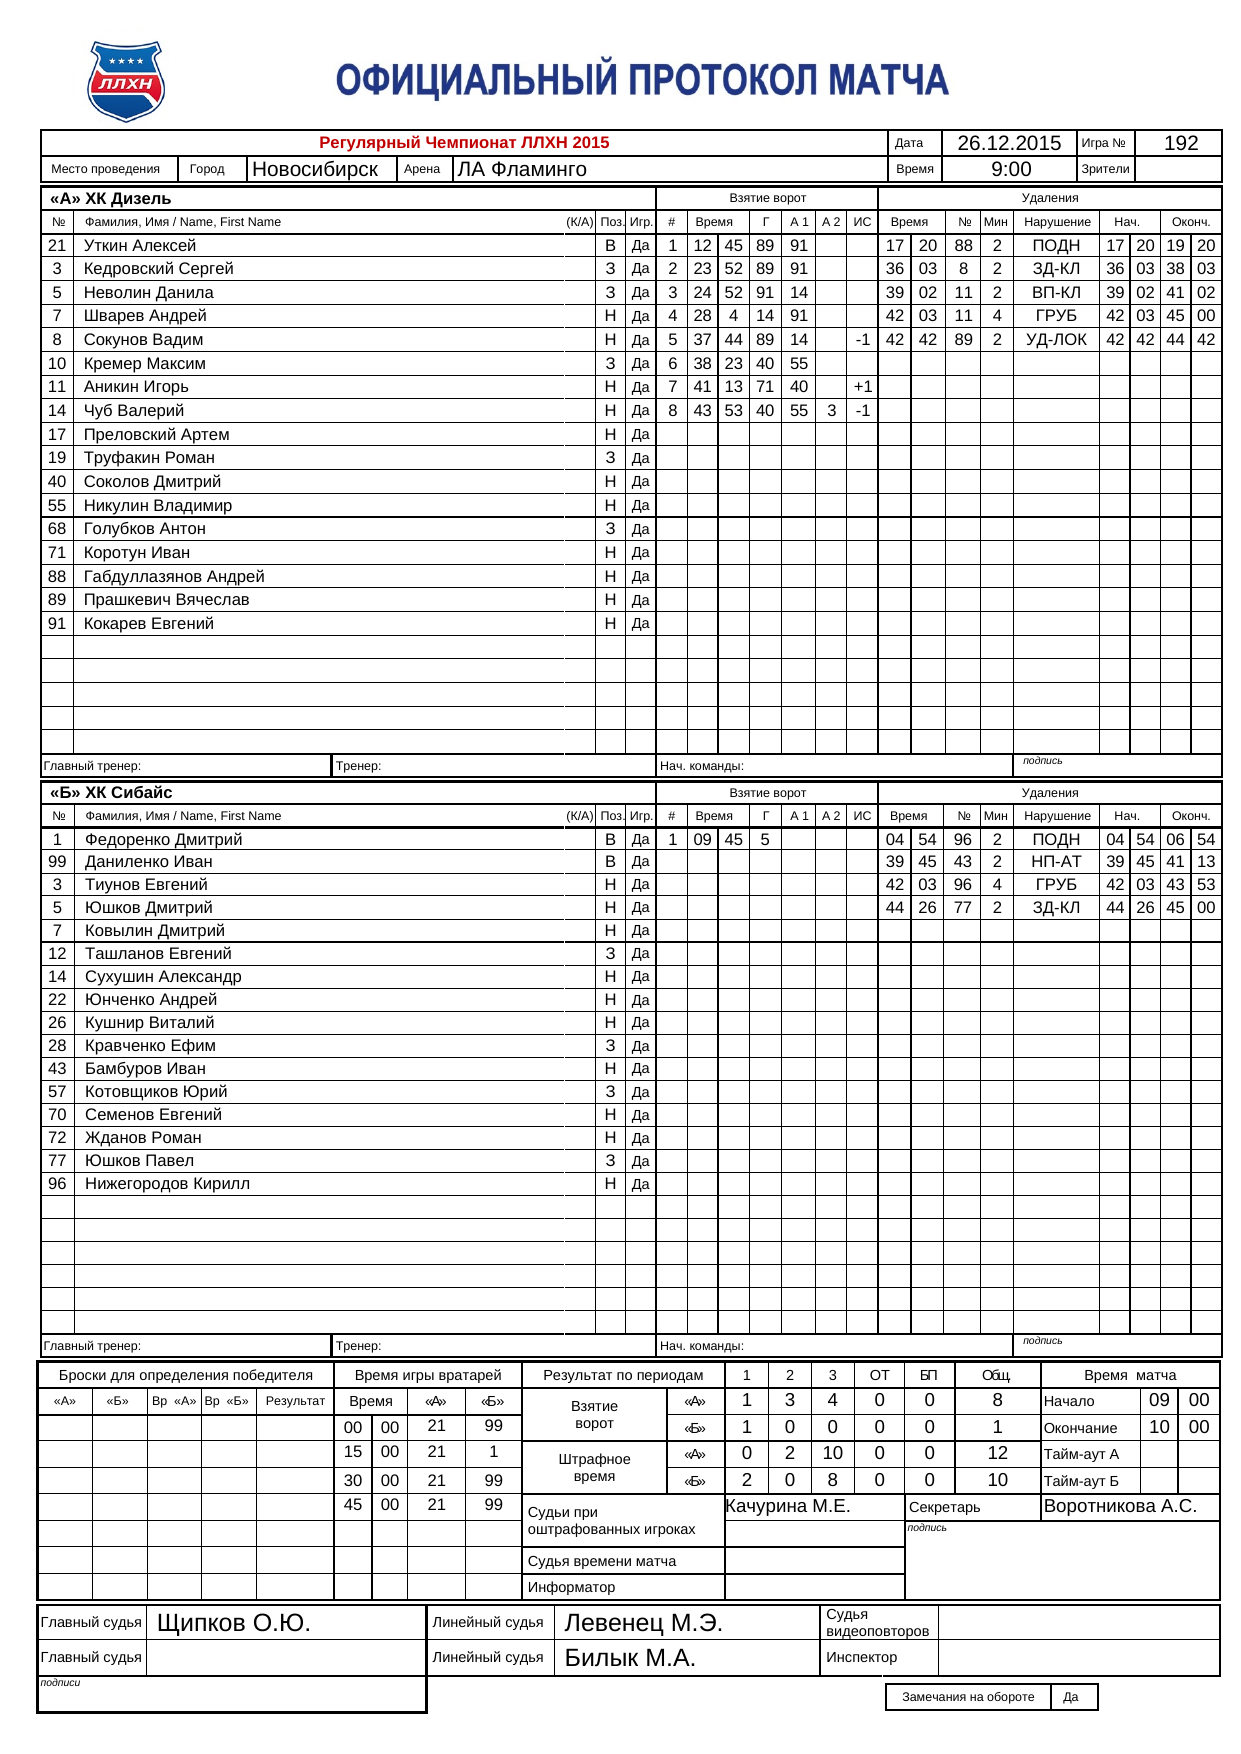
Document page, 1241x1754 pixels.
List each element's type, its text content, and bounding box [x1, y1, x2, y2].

table_cell Н [596, 399, 625, 422]
table_cell [565, 1035, 595, 1057]
table_header Да [1052, 1685, 1097, 1709]
table_cell [565, 874, 595, 895]
table_cell [782, 612, 815, 634]
table_cell [565, 1311, 595, 1333]
table_cell [719, 1081, 749, 1103]
table_cell [1161, 612, 1190, 634]
table_cell [1161, 470, 1190, 493]
table_header Удаления [879, 783, 1221, 803]
table_cell 1 [42, 829, 74, 849]
table_cell [1100, 565, 1129, 587]
table_cell [1014, 730, 1099, 753]
table_cell 88 [42, 565, 73, 587]
table_cell [657, 1081, 687, 1103]
table_cell 2 [981, 235, 1013, 256]
table_cell [719, 636, 749, 658]
table_cell Юнченко Андрей [75, 989, 564, 1011]
table_cell 41 [1161, 850, 1190, 872]
table_cell [42, 1242, 74, 1264]
table_cell [626, 1265, 655, 1287]
table_cell [1014, 1081, 1099, 1103]
table_cell Время [879, 805, 943, 826]
table_cell [657, 1127, 687, 1149]
table_cell [1131, 470, 1160, 493]
table_cell 1 [726, 1389, 768, 1413]
table_cell 3 [816, 399, 846, 422]
table_cell [847, 518, 877, 540]
table_cell «Б» [668, 1468, 724, 1493]
table_cell «Б» [668, 1415, 724, 1440]
table_cell Да [626, 257, 655, 280]
table_cell [1100, 423, 1129, 445]
table_cell [1014, 1104, 1099, 1126]
table_cell [879, 730, 910, 753]
table_cell [565, 1104, 595, 1126]
table_cell [1014, 376, 1099, 398]
table_cell [912, 1242, 943, 1264]
table_cell [93, 1521, 147, 1546]
table_cell [1161, 730, 1190, 753]
table_cell [981, 1150, 1013, 1172]
table_cell [816, 1035, 846, 1057]
table_cell [782, 683, 815, 706]
table_cell Ковылин Дмитрий [75, 920, 564, 941]
table_cell 54 [1192, 829, 1221, 849]
table_cell [1100, 707, 1129, 729]
table_header 192 [1136, 131, 1221, 155]
table_cell 6 [657, 352, 687, 374]
table_cell ЗД-КЛ [1014, 257, 1099, 280]
table_cell З [596, 257, 625, 280]
table_cell Г [750, 805, 781, 826]
table_cell [565, 683, 595, 706]
table_cell [1192, 943, 1221, 964]
table_cell [912, 565, 945, 587]
table_cell [688, 470, 717, 493]
table_cell 2 [981, 829, 1013, 849]
table_cell [816, 518, 846, 540]
table_cell «А» [668, 1389, 724, 1413]
table_cell [1099, 1682, 1220, 1711]
table_cell [565, 1288, 595, 1310]
table_cell [816, 328, 846, 351]
table_cell [1131, 1173, 1160, 1195]
table_cell [944, 989, 980, 1011]
table_cell [1192, 989, 1221, 1011]
table_cell [1192, 659, 1221, 682]
table_cell 88 [946, 235, 980, 256]
table_cell [782, 1219, 815, 1241]
table_cell [1014, 966, 1099, 987]
table_cell [1014, 1242, 1099, 1264]
table_cell [1131, 1150, 1160, 1172]
table_cell [719, 659, 749, 682]
table_cell (К/А) [565, 805, 595, 826]
table_cell [750, 966, 781, 987]
table_cell [847, 730, 877, 753]
table_cell Да [626, 518, 655, 540]
table_cell [782, 565, 815, 587]
table_cell [939, 1606, 1219, 1639]
table_cell [750, 730, 781, 753]
table_cell [981, 376, 1013, 398]
table_cell [1100, 1288, 1129, 1310]
table_cell [1161, 1265, 1190, 1287]
table_cell [1192, 1173, 1221, 1195]
table_cell 45 [335, 1494, 371, 1520]
table_cell [782, 1012, 815, 1033]
table_cell Кедровский Сергей [74, 257, 564, 280]
table_cell З [596, 352, 625, 374]
table_cell [981, 612, 1013, 634]
table_cell [816, 829, 846, 849]
table_cell [1192, 494, 1221, 516]
table_cell 00 [1179, 1415, 1219, 1440]
table_cell 0 [905, 1442, 954, 1467]
table_cell [657, 612, 687, 634]
table_cell 03 [912, 257, 945, 280]
table_cell Да [626, 874, 655, 895]
table_cell [816, 1150, 846, 1172]
table_cell [944, 1012, 980, 1033]
table_cell # [657, 211, 687, 233]
table_cell [750, 1242, 781, 1264]
table_cell 3 [42, 257, 73, 280]
table_cell Да [626, 1081, 655, 1103]
table_cell [946, 730, 980, 753]
table_cell [565, 1196, 595, 1218]
table_cell [1179, 1468, 1219, 1493]
table_cell [782, 1150, 815, 1172]
table_cell [257, 1416, 333, 1440]
table_cell Да [626, 281, 655, 303]
table_cell [944, 1265, 980, 1287]
table_cell [148, 1468, 201, 1493]
table_cell [688, 730, 717, 753]
table_cell 02 [912, 281, 945, 303]
table_cell [565, 659, 595, 682]
table_cell [257, 1441, 333, 1467]
table_cell [719, 730, 749, 753]
table_cell 70 [42, 1104, 74, 1126]
table_cell [688, 423, 717, 445]
table_cell Время [688, 211, 749, 233]
table_cell [148, 1416, 201, 1440]
table_cell [688, 874, 717, 895]
table_cell [782, 1173, 815, 1195]
table_cell [1100, 541, 1129, 564]
table_cell 28 [42, 1035, 74, 1057]
table_cell Мин [981, 211, 1013, 233]
table_cell № [944, 805, 980, 826]
table_cell Да [626, 1058, 655, 1079]
table_cell [688, 943, 717, 964]
table_cell [657, 518, 687, 540]
table_cell [1161, 494, 1190, 516]
table_cell Качурина М.Е. [726, 1495, 904, 1520]
table_cell ЛА Фламинго [454, 157, 887, 181]
table_cell [879, 1288, 910, 1310]
table_cell [39, 1441, 92, 1467]
table_cell Н [596, 612, 625, 634]
table_cell [657, 588, 687, 611]
table_cell [565, 541, 595, 564]
table_cell [1100, 588, 1129, 611]
table_cell Время [688, 805, 749, 826]
table_cell [257, 1521, 333, 1546]
table_cell [847, 1150, 877, 1172]
table_cell [1014, 989, 1099, 1011]
table_cell Главный судья [39, 1606, 146, 1639]
table_cell [688, 1104, 717, 1126]
table_cell -1 [847, 399, 877, 422]
table_cell [782, 829, 815, 849]
table_cell 03 [1131, 874, 1160, 895]
table_cell [847, 707, 877, 729]
table_header Время матча [1042, 1363, 1219, 1387]
table_cell А 1 [782, 211, 815, 233]
table_cell [626, 659, 655, 682]
table_cell [816, 1012, 846, 1033]
table_cell [912, 352, 945, 374]
table_cell 00 [1192, 305, 1221, 327]
table_cell Да [626, 943, 655, 964]
table_cell 43 [1161, 874, 1190, 895]
table_header Взятие ворот [657, 783, 877, 803]
table_cell З [596, 1081, 625, 1103]
table_cell [782, 1242, 815, 1264]
table_cell Семенов Евгений [75, 1104, 564, 1126]
table_cell [719, 683, 749, 706]
table_cell 45 [1161, 305, 1190, 327]
table_cell [750, 518, 781, 540]
table_cell [847, 1311, 877, 1333]
table_cell [93, 1547, 147, 1573]
table_cell [1131, 989, 1160, 1011]
table_cell [1014, 1035, 1099, 1057]
table_cell [879, 920, 910, 941]
table_cell [879, 470, 910, 493]
table_cell [688, 1173, 717, 1195]
table_cell [565, 636, 595, 658]
table_cell [782, 1127, 815, 1149]
table_cell Мин [981, 805, 1013, 826]
table_cell «А» [39, 1389, 92, 1413]
table_cell [879, 612, 910, 634]
table_cell [847, 850, 877, 872]
table_cell [750, 1058, 781, 1079]
table_cell [1014, 1196, 1099, 1218]
table_cell [719, 1058, 749, 1079]
table_cell [148, 1574, 201, 1599]
table_cell [202, 1494, 256, 1520]
table_cell 3 [42, 874, 74, 895]
table_cell [912, 1104, 943, 1126]
table_cell Да [626, 612, 655, 634]
table_cell [750, 896, 781, 918]
table_cell Оконч. [1161, 805, 1221, 826]
table_cell 42 [879, 874, 910, 895]
table_cell [657, 1219, 687, 1241]
table_cell [946, 636, 980, 658]
table_cell 2 [981, 850, 1013, 872]
table_cell [782, 1288, 815, 1310]
table_cell [1131, 399, 1160, 422]
table_cell [750, 588, 781, 611]
table_cell [719, 541, 749, 564]
table_cell [847, 896, 877, 918]
table_cell Да [626, 1150, 655, 1172]
table_cell 14 [750, 305, 781, 327]
table_cell [1014, 636, 1099, 658]
table_cell [74, 730, 564, 753]
table_cell Кушнир Виталий [75, 1012, 564, 1033]
table_cell 03 [1192, 257, 1221, 280]
table_cell [782, 943, 815, 964]
table_cell [39, 1494, 92, 1520]
table_cell 1 [956, 1415, 1040, 1440]
table_cell [726, 1548, 904, 1573]
table_cell [657, 423, 687, 445]
table_cell Да [626, 1104, 655, 1126]
table_cell [750, 494, 781, 516]
table_cell [1131, 1035, 1160, 1057]
table_cell [847, 1242, 877, 1264]
table_header Удаления [879, 188, 1221, 209]
table_cell [981, 1242, 1013, 1264]
table_cell [981, 659, 1013, 682]
table_cell В [596, 850, 625, 872]
table_cell [1100, 399, 1129, 422]
table_cell [565, 470, 595, 493]
table_cell [1131, 707, 1160, 729]
table_cell [816, 588, 846, 611]
table_cell [565, 281, 595, 303]
table_cell 13 [719, 376, 749, 398]
table_cell Щипков О.Ю. [147, 1606, 425, 1639]
table_cell [750, 707, 781, 729]
table_cell Да [626, 850, 655, 872]
table_cell [688, 518, 717, 540]
table_cell [1100, 1311, 1129, 1333]
table_cell [1192, 1104, 1221, 1126]
table_cell [847, 1012, 877, 1033]
table_cell [816, 659, 846, 682]
table_cell 91 [42, 612, 73, 634]
table_cell [946, 518, 980, 540]
table_cell [688, 989, 717, 1011]
table_cell 42 [912, 328, 945, 351]
table_cell [1100, 1242, 1129, 1264]
table_cell З [596, 1035, 625, 1057]
table_cell [1161, 943, 1190, 964]
table_cell [1192, 446, 1221, 469]
table_cell [944, 1035, 980, 1057]
table_cell Да [626, 494, 655, 516]
table_cell [719, 1242, 749, 1264]
table_cell [912, 1035, 943, 1057]
table_cell 00 [373, 1416, 407, 1440]
table_cell [1014, 518, 1099, 540]
table_cell [1014, 1311, 1099, 1333]
table_cell Секретарь [906, 1495, 1040, 1520]
table_cell Время [879, 211, 945, 233]
table_cell [750, 920, 781, 941]
table_cell Да [626, 896, 655, 918]
table_cell [782, 518, 815, 540]
table_cell [626, 683, 655, 706]
table_cell [782, 588, 815, 611]
table_cell [1131, 1242, 1160, 1264]
table_cell [719, 1104, 749, 1126]
table_cell Н [596, 896, 625, 918]
table_cell [847, 470, 877, 493]
table_cell 91 [782, 305, 815, 327]
table_cell [1161, 423, 1190, 445]
table_cell Судьи при оштрафованных игроках [523, 1495, 724, 1546]
table_cell [816, 850, 846, 872]
table_cell [1131, 920, 1160, 941]
table_cell [782, 730, 815, 753]
table_cell Да [626, 966, 655, 987]
table_cell [1161, 1012, 1190, 1033]
table_cell [565, 446, 595, 469]
table_cell [816, 376, 846, 398]
table_cell [719, 1196, 749, 1218]
table_cell Шварев Андрей [74, 305, 564, 327]
table_cell 44 [719, 328, 749, 351]
table_cell [1131, 352, 1160, 374]
table_cell [816, 281, 846, 303]
table_cell 40 [42, 470, 73, 493]
table_cell 17 [42, 423, 73, 445]
table_cell 23 [688, 257, 717, 280]
table_cell [879, 1127, 910, 1149]
table_cell [688, 1288, 717, 1310]
table_cell [912, 989, 943, 1011]
table_cell [565, 989, 595, 1011]
table_cell 21 [408, 1416, 465, 1440]
table_cell [816, 423, 846, 445]
table_cell [847, 352, 877, 374]
table_cell 14 [782, 328, 815, 351]
table_cell Н [596, 989, 625, 1011]
table_header БП [905, 1363, 954, 1387]
table_cell Тренер: [333, 755, 655, 776]
table_cell [1100, 352, 1129, 374]
table_cell [879, 1311, 910, 1333]
table_cell [879, 423, 910, 445]
table_cell [944, 1242, 980, 1264]
table_cell [1192, 518, 1221, 540]
table_cell [657, 1288, 687, 1310]
table_cell Да [626, 989, 655, 1011]
table_cell [1192, 423, 1221, 445]
table_cell [688, 565, 717, 587]
table_cell [847, 829, 877, 849]
table_cell 45 [1131, 850, 1160, 872]
table_cell Н [596, 588, 625, 611]
table_cell [782, 874, 815, 895]
table_cell [565, 588, 595, 611]
table_cell 3 [769, 1389, 811, 1413]
table_cell [750, 1035, 781, 1057]
table_cell [657, 896, 687, 918]
table_cell [1192, 966, 1221, 987]
table_cell [688, 1058, 717, 1079]
table_cell Да [626, 920, 655, 941]
table_cell [657, 1012, 687, 1033]
table_cell подпись [906, 1522, 1219, 1599]
table_cell [1100, 636, 1129, 658]
table_cell [148, 1441, 201, 1467]
table_cell 2 [981, 281, 1013, 303]
table_cell [1131, 376, 1160, 398]
table_cell 1 [657, 235, 687, 256]
table_cell 77 [944, 896, 980, 918]
table_cell [816, 305, 846, 327]
table_cell [657, 943, 687, 964]
table_cell 72 [42, 1127, 74, 1149]
table_cell [847, 1104, 877, 1126]
table_cell [657, 850, 687, 872]
table_cell [565, 966, 595, 987]
table_cell 45 [1161, 896, 1190, 918]
table_cell [1014, 1012, 1099, 1033]
table_cell [912, 707, 945, 729]
table_cell [847, 1058, 877, 1079]
table_cell [1161, 565, 1190, 587]
table_cell НП-АТ [1014, 850, 1099, 872]
table_cell [981, 446, 1013, 469]
table_cell [688, 659, 717, 682]
table_cell [944, 1081, 980, 1103]
table_cell 5 [42, 896, 74, 918]
table_cell Н [596, 305, 625, 327]
table_cell Да [626, 352, 655, 374]
table_cell 55 [782, 352, 815, 374]
table_cell [944, 1173, 980, 1195]
table_cell [1161, 352, 1190, 374]
table_cell [1100, 494, 1129, 516]
table_cell ПОДН [1014, 235, 1099, 256]
table_cell [657, 1265, 687, 1287]
table_cell [719, 1288, 749, 1310]
table_cell [202, 1574, 256, 1599]
table_cell «А» [408, 1389, 465, 1413]
table_cell [596, 1311, 625, 1333]
table_cell [1161, 1150, 1190, 1172]
table_cell [1014, 943, 1099, 964]
table_cell [565, 305, 595, 327]
table_cell [847, 423, 877, 445]
table_cell 14 [782, 281, 815, 303]
table_cell [1131, 1012, 1160, 1033]
table_cell [816, 235, 846, 256]
table_cell [1100, 1035, 1129, 1057]
table_cell [565, 235, 595, 256]
table_cell [816, 683, 846, 706]
table_cell [847, 281, 877, 303]
table_cell [1161, 1081, 1190, 1103]
table_cell 1 [466, 1441, 521, 1467]
table_cell [1014, 423, 1099, 445]
table_cell [93, 1494, 147, 1520]
table_cell [1131, 966, 1160, 987]
table_cell [1192, 399, 1221, 422]
table_cell [1014, 352, 1099, 374]
table_cell 20 [1131, 235, 1160, 256]
table_cell [981, 588, 1013, 611]
table_cell [1100, 1173, 1129, 1195]
table_cell [202, 1547, 256, 1573]
table_cell Да [626, 376, 655, 398]
table_cell [981, 966, 1013, 987]
table_cell [1161, 1127, 1190, 1149]
table_cell [847, 565, 877, 587]
table_cell [565, 1219, 595, 1241]
table_cell [42, 1265, 74, 1287]
table_cell [688, 588, 717, 611]
table_cell [879, 1104, 910, 1126]
table_cell [847, 588, 877, 611]
table_cell Да [626, 1127, 655, 1149]
table_cell [1014, 1219, 1099, 1241]
table_cell [981, 1012, 1013, 1033]
table_cell 39 [879, 281, 910, 303]
table_cell [879, 1150, 910, 1172]
table_cell [750, 1219, 781, 1241]
table_cell [847, 1196, 877, 1218]
table_cell 30 [335, 1468, 371, 1493]
table_cell 5 [42, 281, 73, 303]
table_cell [782, 896, 815, 918]
table_cell [335, 1574, 371, 1599]
table_cell [1192, 1311, 1221, 1333]
table_cell [373, 1547, 407, 1573]
table_cell [657, 494, 687, 516]
table_cell [719, 494, 749, 516]
table_cell [981, 1035, 1013, 1057]
table_cell [816, 1081, 846, 1103]
table_cell [782, 1058, 815, 1079]
table_cell [1131, 565, 1160, 587]
table_cell Труфакин Роман [74, 446, 564, 469]
table_cell Тайм-аут Б [1042, 1468, 1140, 1493]
table_cell [596, 659, 625, 682]
table_cell [1131, 1196, 1160, 1218]
table_cell Да [626, 1012, 655, 1033]
table_cell 36 [879, 257, 910, 280]
table_cell [719, 518, 749, 540]
table_cell 39 [1100, 281, 1129, 303]
table_cell [981, 1173, 1013, 1195]
table_cell -1 [847, 328, 877, 351]
table_cell 89 [750, 328, 781, 351]
table_cell [148, 1494, 201, 1520]
table_cell [688, 1242, 717, 1264]
table_cell [847, 446, 877, 469]
table_cell [750, 874, 781, 895]
table_cell 2 [981, 328, 1013, 351]
table_cell [1192, 1035, 1221, 1057]
table_cell [946, 707, 980, 729]
table_cell [373, 1574, 407, 1599]
table_cell [688, 1265, 717, 1287]
table_cell ВП-КЛ [1014, 281, 1099, 303]
table_cell подпись [1014, 755, 1221, 776]
table_cell [719, 423, 749, 445]
table_cell [1192, 730, 1221, 753]
table_cell [816, 989, 846, 1011]
table_cell [408, 1547, 465, 1573]
table_cell [946, 588, 980, 611]
table_cell [466, 1521, 521, 1546]
table_cell Н [596, 376, 625, 398]
table_cell [879, 1265, 910, 1287]
table_cell [816, 1058, 846, 1079]
table_cell [944, 920, 980, 941]
table_cell [879, 1012, 910, 1033]
table_cell [1161, 1058, 1190, 1079]
table_cell [719, 874, 749, 895]
table_cell Да [626, 565, 655, 587]
table_cell [1100, 1058, 1129, 1079]
table_cell Кравченко Ефим [75, 1035, 564, 1057]
table_cell [596, 1265, 625, 1287]
table_cell Ташланов Евгений [75, 943, 564, 964]
table_cell [879, 399, 910, 422]
table_cell 24 [688, 281, 717, 303]
table_cell [688, 683, 717, 706]
table_cell [1100, 683, 1129, 706]
table_cell [750, 446, 781, 469]
table_cell [782, 1081, 815, 1103]
table_cell ПОДН [1014, 829, 1099, 849]
table_cell Тиунов Евгений [75, 874, 564, 895]
table_cell [879, 518, 910, 540]
table_header Общ. [956, 1363, 1040, 1387]
table_cell [879, 1196, 910, 1218]
table_cell [1161, 541, 1190, 564]
table_cell [816, 896, 846, 918]
table_cell [1131, 612, 1160, 634]
table_cell [1161, 989, 1190, 1011]
table_cell [1100, 1150, 1129, 1172]
table_cell Город [179, 157, 246, 181]
table_cell А 2 [816, 211, 846, 233]
table_cell [93, 1416, 147, 1440]
table_cell Соколов Дмитрий [74, 470, 564, 493]
table_cell [750, 1127, 781, 1149]
table_cell Габдуллазянов Андрей [74, 565, 564, 587]
table_cell 21 [408, 1468, 465, 1493]
table_cell [74, 636, 564, 658]
table_cell Нарушение [1014, 805, 1099, 826]
table_cell Юшков Дмитрий [75, 896, 564, 918]
table_cell 17 [879, 235, 910, 256]
table_cell [688, 707, 717, 729]
table_cell Взятие ворот [523, 1389, 666, 1440]
table_cell [335, 1521, 371, 1546]
table_cell [1161, 636, 1190, 658]
table_cell [750, 565, 781, 587]
table_cell [847, 636, 877, 658]
table_cell [1192, 352, 1221, 374]
table_cell [1131, 588, 1160, 611]
table_cell 12 [956, 1442, 1040, 1467]
table_cell [1131, 683, 1160, 706]
table_cell 96 [944, 829, 980, 849]
table_cell [879, 943, 910, 964]
table_cell Вр «А» [148, 1389, 201, 1413]
table_cell [944, 1104, 980, 1126]
table_cell [565, 1242, 595, 1264]
table_cell [883, 1677, 1220, 1681]
table_cell 9:00 [943, 157, 1076, 181]
table_cell [981, 707, 1013, 729]
table_cell [946, 494, 980, 516]
table_cell 10 [1141, 1415, 1177, 1440]
table_cell [719, 1173, 749, 1195]
table_cell [93, 1441, 147, 1467]
table_cell В [596, 235, 625, 256]
table_cell [782, 707, 815, 729]
table_cell [847, 612, 877, 634]
table_cell [946, 565, 980, 587]
table_cell [1161, 446, 1190, 469]
table_cell Котовщиков Юрий [75, 1081, 564, 1103]
table_cell ГРУБ [1014, 874, 1099, 895]
table_cell [1192, 470, 1221, 493]
table_cell 02 [1131, 281, 1160, 303]
table_cell [879, 683, 910, 706]
table_cell [626, 1288, 655, 1310]
table_cell [719, 1035, 749, 1057]
table_cell [847, 966, 877, 987]
table_cell 36 [1100, 257, 1129, 280]
table_cell [912, 494, 945, 516]
table_cell [626, 1219, 655, 1241]
table_cell 21 [408, 1494, 465, 1520]
table_cell [879, 565, 910, 587]
table_cell [1161, 399, 1190, 422]
table_cell 43 [42, 1058, 74, 1079]
table_cell [719, 707, 749, 729]
table_cell [879, 1058, 910, 1079]
table_cell [1161, 1219, 1190, 1241]
table_cell 0 [812, 1415, 854, 1440]
table_cell [1192, 1081, 1221, 1103]
table_cell [944, 1150, 980, 1172]
table_cell [1014, 683, 1099, 706]
table_cell [879, 989, 910, 1011]
table_cell [782, 636, 815, 658]
table_cell [726, 1521, 904, 1546]
table_cell 00 [373, 1494, 407, 1520]
table_cell Нач. команды: [657, 755, 1012, 776]
table_cell [1014, 446, 1099, 469]
table_cell Н [596, 328, 625, 351]
table_cell [657, 565, 687, 587]
table_cell [257, 1574, 333, 1599]
table_cell Поз. [596, 805, 625, 826]
table_cell [1161, 1242, 1190, 1264]
table_cell [847, 257, 877, 280]
table_cell [1100, 1081, 1129, 1103]
table_cell [944, 1311, 980, 1333]
table_cell [408, 1574, 465, 1599]
table_cell [946, 399, 980, 422]
table_cell [565, 920, 595, 941]
picture [5, 28, 1179, 129]
table_cell [912, 1265, 943, 1287]
table_cell УД-ЛОК [1014, 328, 1099, 351]
table_cell [565, 1127, 595, 1149]
table_cell [816, 470, 846, 493]
table_cell [148, 1547, 201, 1573]
table_cell [782, 1196, 815, 1218]
table_cell [626, 1311, 655, 1333]
table_cell [719, 966, 749, 987]
table_cell 53 [1192, 874, 1221, 895]
table_cell Воротникова А.С. [1042, 1495, 1219, 1520]
table_cell 39 [879, 850, 910, 872]
table_cell Тайм-аут А [1042, 1441, 1140, 1467]
table_cell Н [596, 1173, 625, 1195]
table_cell [1131, 1058, 1160, 1079]
table_cell 00 [335, 1416, 371, 1440]
table_cell 99 [466, 1468, 521, 1493]
table_cell [75, 1242, 564, 1264]
table_cell [944, 966, 980, 987]
table_cell 12 [42, 943, 74, 964]
table_cell [879, 446, 910, 469]
table_cell [1100, 446, 1129, 469]
table_cell [657, 920, 687, 941]
table_cell 7 [42, 305, 73, 327]
table_cell 42 [879, 305, 910, 327]
table_header 26.12.2015 [943, 131, 1076, 155]
table_cell [202, 1521, 256, 1546]
table_cell 15 [335, 1441, 371, 1467]
table_cell [847, 1265, 877, 1287]
table_cell Жданов Роман [75, 1127, 564, 1149]
table_cell [750, 541, 781, 564]
table_cell [1100, 1012, 1129, 1033]
table_cell [1192, 1242, 1221, 1264]
table_cell 03 [1131, 257, 1160, 280]
table_cell [1141, 1441, 1177, 1467]
table_cell [93, 1468, 147, 1493]
table_cell [981, 1265, 1013, 1287]
table_cell 2 [726, 1468, 768, 1493]
table_cell Федоренко Дмитрий [75, 829, 564, 849]
table_cell [657, 1311, 687, 1333]
table_cell Новосибирск [248, 157, 396, 181]
table_cell [944, 1058, 980, 1079]
table_cell [626, 730, 655, 753]
table_cell 38 [1161, 257, 1190, 280]
table_cell [912, 1219, 943, 1241]
table_cell 06 [1161, 829, 1190, 849]
table_cell [1136, 157, 1221, 181]
table_cell [912, 376, 945, 398]
table_cell 68 [42, 518, 73, 540]
table_cell Н [596, 565, 625, 587]
table_cell 10 [42, 352, 73, 374]
table_cell Главный тренер: [42, 755, 330, 776]
table_cell 26 [42, 1012, 74, 1033]
table_cell Коротун Иван [74, 541, 564, 564]
table_header 1 [726, 1363, 768, 1387]
table_cell [912, 541, 945, 564]
table_cell [912, 446, 945, 469]
table_cell [1161, 707, 1190, 729]
table_cell [816, 1127, 846, 1149]
table_cell [74, 683, 564, 706]
table_cell подпись [1014, 1335, 1221, 1356]
table_cell 19 [42, 446, 73, 469]
table_cell Н [596, 1058, 625, 1079]
table_cell [42, 1288, 74, 1310]
table_cell [688, 446, 717, 469]
table_cell 89 [946, 328, 980, 351]
table_cell [565, 730, 595, 753]
table_cell 03 [1131, 305, 1160, 327]
table_cell 02 [1192, 281, 1221, 303]
table_cell [688, 494, 717, 516]
table_cell 22 [42, 989, 74, 1011]
table_cell [39, 1521, 92, 1546]
table_cell 11 [946, 281, 980, 303]
table_cell 54 [912, 829, 943, 849]
table_cell [750, 943, 781, 964]
table_cell [626, 707, 655, 729]
table_cell [1131, 730, 1160, 753]
table_cell [1100, 920, 1129, 941]
table_cell [1014, 399, 1099, 422]
table_cell 4 [812, 1389, 854, 1413]
table_cell [981, 352, 1013, 374]
table_cell 0 [905, 1389, 954, 1413]
table_cell [981, 920, 1013, 941]
table_cell 4 [719, 305, 749, 327]
table_cell Бамбуров Иван [75, 1058, 564, 1079]
table_cell [42, 730, 73, 753]
table_cell 8 [42, 328, 73, 351]
table_cell [981, 470, 1013, 493]
table_cell [1014, 1058, 1099, 1079]
table_header 2 [769, 1363, 811, 1387]
table_cell [688, 896, 717, 918]
table_cell Н [596, 470, 625, 493]
table_cell [912, 423, 945, 445]
table_cell [688, 920, 717, 941]
table_cell 04 [1100, 829, 1129, 849]
table_cell Линейный судья [428, 1606, 554, 1639]
table_cell [981, 494, 1013, 516]
table_cell 38 [688, 352, 717, 374]
table_cell [912, 659, 945, 682]
table_cell [816, 636, 846, 658]
table_cell Нижегородов Кирилл [75, 1173, 564, 1195]
table_cell [688, 612, 717, 634]
table_cell [565, 494, 595, 516]
table_cell # [657, 805, 687, 826]
table_cell [565, 943, 595, 964]
table_cell 99 [466, 1416, 521, 1440]
table_cell Нарушение [1014, 211, 1099, 233]
table_cell 28 [688, 305, 717, 327]
table_cell [750, 636, 781, 658]
table_cell 0 [855, 1389, 904, 1413]
table_cell № [946, 211, 980, 233]
table_cell [596, 1196, 625, 1218]
table_cell Аникин Игорь [74, 376, 564, 398]
table_header Броски для определения победителя [39, 1363, 333, 1387]
table_cell Н [596, 1012, 625, 1033]
table_cell [657, 966, 687, 987]
table_cell [879, 1242, 910, 1264]
table_cell [1014, 565, 1099, 587]
table_cell 45 [719, 235, 749, 256]
table_cell 42 [1100, 874, 1129, 895]
table_cell [565, 399, 595, 422]
table_cell [74, 707, 564, 729]
table_cell 53 [719, 399, 749, 422]
table_cell Да [626, 541, 655, 564]
table_cell 42 [1192, 328, 1221, 351]
table_cell [1131, 943, 1160, 964]
table_cell Н [596, 494, 625, 516]
table_cell Сухушин Александр [75, 966, 564, 987]
table_cell [39, 1547, 92, 1573]
table_cell [879, 659, 910, 682]
table_cell [688, 1035, 717, 1057]
table_cell [42, 659, 73, 682]
table_cell [879, 707, 910, 729]
table_cell [565, 565, 595, 587]
table_cell 00 [1179, 1389, 1219, 1413]
table_cell [688, 1127, 717, 1149]
table_cell [428, 1677, 882, 1711]
table_cell 2 [657, 257, 687, 280]
table_cell [719, 470, 749, 493]
table_cell [565, 896, 595, 918]
table_cell 11 [42, 376, 73, 398]
table_cell [1131, 1219, 1160, 1241]
table_cell 71 [42, 541, 73, 564]
table_cell 21 [42, 235, 73, 256]
table_cell 11 [946, 305, 980, 327]
table_cell 0 [769, 1415, 811, 1440]
table_cell 2 [981, 896, 1013, 918]
table_cell [981, 1058, 1013, 1079]
table_cell [688, 850, 717, 872]
table_cell [782, 423, 815, 445]
table_header ОТ [855, 1363, 904, 1387]
table_cell [782, 1035, 815, 1057]
table_cell Чуб Валерий [74, 399, 564, 422]
table_cell [879, 1173, 910, 1195]
table_cell [688, 1012, 717, 1033]
table_cell [74, 659, 564, 682]
table_cell [912, 1196, 943, 1218]
table_cell [1014, 612, 1099, 634]
table_cell [816, 494, 846, 516]
table_cell [912, 1012, 943, 1033]
table_cell [1161, 659, 1190, 682]
table_cell [816, 1288, 846, 1310]
table_cell Фамилия, Имя / Name, First Name [75, 805, 565, 826]
table_cell [688, 1081, 717, 1103]
table_cell 13 [1192, 850, 1221, 872]
table_cell [719, 1127, 749, 1149]
table_cell З [596, 943, 625, 964]
table_cell Главный тренер: [42, 1335, 330, 1356]
table_cell [719, 588, 749, 611]
table_cell [1100, 1127, 1129, 1149]
table_cell [1100, 1104, 1129, 1126]
table_cell 77 [42, 1150, 74, 1172]
table_cell 99 [42, 850, 74, 872]
table_cell Линейный судья [428, 1640, 554, 1675]
table_cell +1 [847, 376, 877, 398]
table_cell [1192, 636, 1221, 658]
table_cell 21 [408, 1441, 465, 1467]
table_cell [657, 1104, 687, 1126]
table_cell Вр «Б» [202, 1389, 256, 1413]
table_cell [1131, 1104, 1160, 1126]
table_cell [782, 850, 815, 872]
table_cell [719, 446, 749, 469]
table_cell Арена [398, 157, 452, 181]
table_cell [657, 470, 687, 493]
table_cell 89 [750, 257, 781, 280]
table_header «Б» ХК Сибайс [42, 783, 655, 803]
table_cell 4 [657, 305, 687, 327]
table_cell 40 [782, 376, 815, 398]
table_cell [1131, 446, 1160, 469]
table_cell [879, 376, 910, 398]
table_cell [726, 1575, 904, 1599]
table_cell 91 [782, 257, 815, 280]
table_cell [750, 1104, 781, 1126]
table_cell [782, 1311, 815, 1333]
table_cell [657, 707, 687, 729]
table_cell [42, 1219, 74, 1241]
table_cell Да [626, 305, 655, 327]
table_cell Судья видеоповторов [821, 1606, 938, 1639]
table_cell [750, 1288, 781, 1310]
table_cell [816, 257, 846, 280]
table_cell 7 [42, 920, 74, 941]
table_cell [816, 1104, 846, 1126]
table_cell [750, 683, 781, 706]
table_cell [1192, 1150, 1221, 1172]
table_cell [1014, 470, 1099, 493]
table_cell [912, 399, 945, 422]
table_cell [565, 1058, 595, 1079]
table_cell [719, 565, 749, 587]
table_cell Билык М.А. [555, 1640, 819, 1675]
table_cell Главный судья [39, 1640, 146, 1675]
table_cell Да [626, 1035, 655, 1057]
table_cell 89 [750, 235, 781, 256]
table_cell Неволин Данила [74, 281, 564, 303]
table_cell [939, 1640, 1219, 1675]
table_cell [688, 1150, 717, 1172]
table_cell 40 [750, 352, 781, 374]
table_cell 43 [688, 399, 717, 422]
table_cell [946, 470, 980, 493]
table_cell [946, 376, 980, 398]
table_cell [657, 1173, 687, 1195]
table_header Игра № [1078, 131, 1134, 155]
table_cell [1014, 659, 1099, 682]
table_cell [1131, 494, 1160, 516]
table_cell [782, 966, 815, 987]
table_cell [912, 943, 943, 964]
table_cell [688, 966, 717, 987]
table_cell [946, 659, 980, 682]
table_cell 23 [719, 352, 749, 374]
table_cell [1161, 1288, 1190, 1310]
table_cell [912, 518, 945, 540]
table_cell Да [626, 328, 655, 351]
table_cell [335, 1547, 371, 1573]
table_cell [1100, 1196, 1129, 1218]
table_cell [816, 541, 846, 564]
table_cell [565, 423, 595, 445]
table_cell З [596, 518, 625, 540]
table_cell [42, 1196, 74, 1218]
table_cell [816, 1219, 846, 1241]
table_cell 45 [912, 850, 943, 872]
table_cell [1192, 1265, 1221, 1287]
table_cell 44 [879, 896, 910, 918]
table_cell 8 [657, 399, 687, 422]
table_cell [750, 1173, 781, 1195]
table_cell Время [889, 157, 941, 181]
table_cell [912, 1311, 943, 1333]
table_cell [782, 920, 815, 941]
table_cell 00 [373, 1468, 407, 1493]
table_cell [565, 707, 595, 729]
table_cell [1131, 423, 1160, 445]
table_cell «Б » [466, 1389, 521, 1413]
table_header «А» ХК Дизель [42, 188, 655, 209]
table_cell 20 [912, 235, 945, 256]
table_cell Оконч. [1161, 211, 1221, 233]
table_cell Тренер: [333, 1335, 655, 1356]
table_cell [981, 541, 1013, 564]
table_cell 71 [750, 376, 781, 398]
table_cell [847, 1081, 877, 1103]
table_cell 89 [42, 588, 73, 611]
table_cell [1100, 612, 1129, 634]
table_cell [847, 1173, 877, 1195]
table_cell № [42, 805, 74, 826]
table_cell 57 [42, 1081, 74, 1103]
table_cell [750, 1012, 781, 1033]
table_cell [1014, 494, 1099, 516]
table_cell [1161, 376, 1190, 398]
table_cell [912, 1150, 943, 1172]
table_cell Зрители [1078, 157, 1134, 181]
table_cell [816, 612, 846, 634]
table_cell [1131, 636, 1160, 658]
table_cell [1192, 683, 1221, 706]
table_cell [148, 1521, 201, 1546]
table_cell [657, 989, 687, 1011]
table_cell [1161, 1104, 1190, 1126]
table_cell [912, 1058, 943, 1079]
table_cell [981, 1104, 1013, 1126]
table_cell [816, 1242, 846, 1264]
table_cell [750, 1311, 781, 1333]
table_cell «А» [668, 1442, 724, 1467]
table_cell [1014, 1173, 1099, 1195]
table_cell [879, 636, 910, 658]
table_cell [782, 1104, 815, 1126]
table_cell 37 [688, 328, 717, 351]
table_cell Н [596, 423, 625, 445]
table_cell [816, 446, 846, 469]
table_cell 0 [726, 1442, 768, 1467]
table_cell [719, 943, 749, 964]
table_cell ИС [847, 805, 877, 826]
table_cell [596, 683, 625, 706]
table_cell [719, 1150, 749, 1172]
table_cell 0 [769, 1468, 811, 1493]
table_cell [981, 1081, 1013, 1103]
table_cell З [596, 281, 625, 303]
table_cell 96 [42, 1173, 74, 1195]
table_cell [1161, 1311, 1190, 1333]
table_cell [657, 446, 687, 469]
table_cell [944, 943, 980, 964]
table_cell [981, 399, 1013, 422]
table_cell 4 [981, 305, 1013, 327]
table_cell 7 [657, 376, 687, 398]
table_cell подписи [39, 1677, 425, 1711]
table_cell [750, 850, 781, 872]
table_cell А 2 [816, 805, 846, 826]
table_cell 99 [466, 1494, 521, 1520]
table_cell 5 [750, 829, 781, 849]
table_cell [750, 989, 781, 1011]
table_cell [912, 470, 945, 493]
table_cell Начало [1042, 1389, 1140, 1413]
table_cell 8 [812, 1468, 854, 1493]
table_cell [565, 1150, 595, 1172]
table_cell [565, 257, 595, 280]
table_cell [1161, 1173, 1190, 1195]
table_cell [565, 1081, 595, 1103]
table_cell [946, 612, 980, 634]
table_cell [657, 1058, 687, 1079]
table_cell 5 [657, 328, 687, 351]
table_cell Н [596, 874, 625, 895]
table_cell [879, 1035, 910, 1057]
table_cell [657, 541, 687, 564]
table_cell Г [750, 211, 781, 233]
table_cell Да [626, 399, 655, 422]
table_cell [1014, 1288, 1099, 1310]
table_cell [847, 235, 877, 256]
table_cell [879, 588, 910, 611]
table_cell [879, 541, 910, 564]
table_cell [1014, 588, 1099, 611]
table_cell Сокунов Вадим [74, 328, 564, 351]
table_cell 42 [1100, 328, 1129, 351]
table_cell Нач. команды: [657, 1335, 1012, 1356]
table_cell [657, 874, 687, 895]
table_cell [1014, 1150, 1099, 1172]
table_cell [816, 730, 846, 753]
table_cell [847, 874, 877, 895]
table_cell 96 [944, 874, 980, 895]
table_cell [1192, 541, 1221, 564]
table_cell [981, 636, 1013, 658]
table_cell [565, 1173, 595, 1195]
table_cell 0 [855, 1468, 904, 1493]
table_cell [816, 352, 846, 374]
table_cell [816, 1173, 846, 1195]
table_cell [719, 1265, 749, 1287]
table_cell [719, 850, 749, 872]
table_cell [946, 352, 980, 374]
table_cell 4 [981, 874, 1013, 895]
table_cell [816, 707, 846, 729]
table_cell 09 [688, 829, 717, 849]
table_cell Никулин Владимир [74, 494, 564, 516]
table_cell 39 [1100, 850, 1129, 872]
table_cell [147, 1640, 425, 1675]
table_cell 26 [912, 896, 943, 918]
table_cell [750, 612, 781, 634]
table_cell [1131, 1288, 1160, 1310]
table_cell [816, 966, 846, 987]
table_cell [626, 1196, 655, 1218]
table_cell [912, 1288, 943, 1310]
table_cell [596, 636, 625, 658]
table_cell [981, 1127, 1013, 1149]
table_cell [1100, 943, 1129, 964]
table_cell Левенец М.Э. [555, 1606, 819, 1639]
table_cell [565, 352, 595, 374]
table_cell [981, 518, 1013, 540]
table_cell [981, 423, 1013, 445]
table_cell [944, 1219, 980, 1241]
table_cell 52 [719, 281, 749, 303]
table_cell [981, 1196, 1013, 1218]
table_cell [1100, 518, 1129, 540]
table_cell [93, 1574, 147, 1599]
table_cell Результат [257, 1389, 333, 1413]
table_cell [1014, 1127, 1099, 1149]
table_cell [657, 1150, 687, 1172]
table_cell [1131, 1081, 1160, 1103]
table_cell [847, 305, 877, 327]
table_cell 0 [855, 1415, 904, 1440]
table_cell [466, 1574, 521, 1599]
table_cell [1192, 1012, 1221, 1033]
table_cell [847, 1219, 877, 1241]
table_cell [1192, 588, 1221, 611]
table_cell [1131, 659, 1160, 682]
table_cell З [596, 446, 625, 469]
table_cell [1014, 541, 1099, 564]
table_cell [688, 1311, 717, 1333]
table_cell [782, 494, 815, 516]
table_header 3 [812, 1363, 854, 1387]
table_cell [257, 1468, 333, 1493]
table_cell Нач. [1100, 805, 1160, 826]
table_cell [981, 943, 1013, 964]
table_cell [202, 1416, 256, 1440]
table_cell № [42, 211, 73, 233]
table_cell ИС [847, 211, 877, 233]
table_cell 10 [956, 1468, 1040, 1493]
table_cell [596, 707, 625, 729]
table_cell Штрафное время [523, 1442, 666, 1493]
table_cell [596, 730, 625, 753]
table_cell Кремер Максим [74, 352, 564, 374]
table_cell [750, 659, 781, 682]
table_cell [782, 989, 815, 1011]
table_cell [75, 1311, 564, 1333]
table_cell [912, 612, 945, 634]
table_cell [782, 541, 815, 564]
table_cell Кокарев Евгений [74, 612, 564, 634]
table_cell [782, 446, 815, 469]
table_cell [1192, 612, 1221, 634]
table_cell [1100, 659, 1129, 682]
table_cell [847, 541, 877, 564]
table_cell [408, 1521, 465, 1546]
table_cell [626, 636, 655, 658]
table_cell 43 [944, 850, 980, 872]
table_cell [912, 1081, 943, 1103]
table_cell [39, 1468, 92, 1493]
table_cell [657, 683, 687, 706]
table_cell [202, 1441, 256, 1467]
table_cell 52 [719, 257, 749, 280]
table_cell «Б» [93, 1389, 147, 1413]
table_cell [657, 659, 687, 682]
table_cell [946, 541, 980, 564]
table_cell [847, 1035, 877, 1057]
table_cell 10 [812, 1442, 854, 1467]
table_cell [946, 423, 980, 445]
table_cell [1014, 1265, 1099, 1287]
table_cell 91 [782, 235, 815, 256]
table_cell ЗД-КЛ [1014, 896, 1099, 918]
table_cell [1131, 1265, 1160, 1287]
table_cell [1131, 541, 1160, 564]
table_cell [688, 636, 717, 658]
table_cell [1100, 730, 1129, 753]
table_cell ГРУБ [1014, 305, 1099, 327]
table_cell 41 [1161, 281, 1190, 303]
table_cell [782, 470, 815, 493]
table_cell Да [626, 235, 655, 256]
table_cell [565, 612, 595, 634]
table_cell 20 [1192, 235, 1221, 256]
table_cell Игр. [626, 211, 655, 233]
table_cell [565, 328, 595, 351]
table_cell 17 [1100, 235, 1129, 256]
table_cell Да [626, 446, 655, 469]
table_cell [1192, 707, 1221, 729]
table_cell [847, 920, 877, 941]
table_cell Да [626, 423, 655, 445]
table_cell Время [335, 1389, 407, 1413]
table_cell [1014, 920, 1099, 941]
table_header Дата [889, 131, 941, 155]
table_cell [688, 541, 717, 564]
table_cell [816, 874, 846, 895]
table_cell [1192, 376, 1221, 398]
table_cell Да [626, 829, 655, 849]
table_cell [1131, 1127, 1160, 1149]
table_cell [657, 730, 687, 753]
table_cell Даниленко Иван [75, 850, 564, 872]
table_cell [981, 1311, 1013, 1333]
table_cell [719, 920, 749, 941]
table_cell [946, 683, 980, 706]
table_cell [75, 1288, 564, 1310]
table_cell Игр. [626, 805, 655, 826]
table_cell [944, 1196, 980, 1218]
table_cell [981, 1219, 1013, 1241]
table_cell [257, 1494, 333, 1520]
table_cell Да [626, 1173, 655, 1195]
table_cell [657, 1196, 687, 1218]
table_cell [912, 966, 943, 987]
table_header Замечания на обороте [887, 1685, 1050, 1709]
table_cell [816, 1265, 846, 1287]
table_cell [466, 1547, 521, 1573]
table_cell [981, 565, 1013, 587]
table_cell 42 [879, 328, 910, 351]
table_cell [944, 1288, 980, 1310]
table_header Время игры вратарей [335, 1363, 521, 1387]
table_cell [1192, 1127, 1221, 1149]
table_cell Н [596, 1127, 625, 1149]
table_cell Н [596, 1104, 625, 1126]
table_cell [912, 730, 945, 753]
table_cell [719, 1311, 749, 1333]
table_cell [688, 1219, 717, 1241]
table_cell [912, 683, 945, 706]
table_cell [816, 920, 846, 941]
table_cell 0 [855, 1442, 904, 1467]
table_cell [879, 352, 910, 374]
table_cell [816, 1311, 846, 1333]
table_cell [565, 1012, 595, 1033]
table_cell [626, 1242, 655, 1264]
table_cell [912, 920, 943, 941]
table_cell Голубков Антон [74, 518, 564, 540]
table_cell [1161, 1196, 1190, 1218]
table_cell 3 [657, 281, 687, 303]
table_cell [816, 565, 846, 587]
table_cell [847, 943, 877, 964]
table_cell Да [626, 470, 655, 493]
table_cell 1 [726, 1415, 768, 1440]
table_cell 40 [750, 399, 781, 422]
table_cell [565, 829, 595, 849]
table_cell [879, 494, 910, 516]
table_cell [719, 989, 749, 1011]
table_cell [657, 636, 687, 658]
table_header Регулярный Чемпионат ЛЛХН 2015 [42, 131, 887, 155]
table_cell [1192, 565, 1221, 587]
table_cell [565, 518, 595, 540]
table_cell [42, 636, 73, 658]
table_cell 00 [1192, 896, 1221, 918]
table_cell [1161, 683, 1190, 706]
table_cell [42, 707, 73, 729]
table_cell [39, 1416, 92, 1440]
table_cell [847, 1288, 877, 1310]
table_cell Преловский Артем [74, 423, 564, 445]
table_cell В [596, 829, 625, 849]
table_cell [750, 423, 781, 445]
table_cell [782, 659, 815, 682]
table_cell 2 [981, 257, 1013, 280]
table_cell [39, 1574, 92, 1599]
table_cell [879, 1081, 910, 1103]
table_cell [816, 943, 846, 964]
table_cell [750, 1265, 781, 1287]
table_cell [1192, 1058, 1221, 1079]
table_cell [879, 966, 910, 987]
table_cell [750, 470, 781, 493]
table_cell Н [596, 966, 625, 987]
table_cell [1141, 1468, 1177, 1493]
table_cell Да [626, 588, 655, 611]
table_cell 0 [905, 1415, 954, 1440]
table_cell [42, 683, 73, 706]
table_cell [257, 1547, 333, 1573]
table_cell 91 [750, 281, 781, 303]
table_cell 26 [1131, 896, 1160, 918]
table_cell [1192, 920, 1221, 941]
table_cell 54 [1131, 829, 1160, 849]
table_cell [981, 1288, 1013, 1310]
table_cell 0 [905, 1468, 954, 1493]
table_cell [565, 1265, 595, 1287]
table_cell Инспектор [821, 1640, 938, 1675]
table_cell 55 [42, 494, 73, 516]
table_cell 1 [657, 829, 687, 849]
table_cell Информатор [523, 1575, 724, 1599]
table_cell [719, 1012, 749, 1033]
table_cell [750, 1196, 781, 1218]
table_cell [981, 683, 1013, 706]
table_cell 2 [769, 1442, 811, 1467]
table_cell З [596, 1150, 625, 1172]
table_cell [1192, 1196, 1221, 1218]
table_cell [912, 636, 945, 658]
table_cell 42 [1131, 328, 1160, 351]
table_cell [847, 1127, 877, 1149]
table_cell [565, 850, 595, 872]
table_cell [202, 1468, 256, 1493]
table_cell [657, 1035, 687, 1057]
table_cell [879, 1219, 910, 1241]
table_cell Фамилия, Имя / Name, First Name [74, 211, 565, 233]
table_cell Нач. [1100, 211, 1160, 233]
table_cell [596, 1288, 625, 1310]
table_cell [42, 1311, 74, 1333]
table_cell 42 [1100, 305, 1129, 327]
table_cell [688, 1196, 717, 1218]
table_cell [981, 730, 1013, 753]
table_cell [1192, 1288, 1221, 1310]
table_cell [596, 1242, 625, 1264]
table_cell Судья времени матча [523, 1548, 724, 1573]
table_cell [373, 1521, 407, 1546]
table_cell 44 [1100, 896, 1129, 918]
table_cell [847, 989, 877, 1011]
table_cell 44 [1161, 328, 1190, 351]
table_cell [946, 446, 980, 469]
table_cell Поз. [596, 211, 625, 233]
table_cell Место проведения [42, 157, 177, 181]
table_cell [944, 1127, 980, 1149]
table_cell Н [596, 541, 625, 564]
table_cell [719, 612, 749, 634]
table_cell [816, 1196, 846, 1218]
table_cell [847, 659, 877, 682]
table_cell 8 [956, 1389, 1040, 1413]
table_cell 55 [782, 399, 815, 422]
table_cell [1100, 376, 1129, 398]
table_cell Прашкевич Вячеслав [74, 588, 564, 611]
table_cell [1161, 518, 1190, 540]
table_cell Окончание [1042, 1415, 1140, 1440]
table_cell [912, 1127, 943, 1149]
table_cell [912, 1173, 943, 1195]
table_cell [1100, 1219, 1129, 1241]
table_cell [1161, 1035, 1190, 1057]
table_cell 12 [688, 235, 717, 256]
table_cell [596, 1219, 625, 1241]
table_cell Юшков Павел [75, 1150, 564, 1172]
table_cell [1100, 966, 1129, 987]
table_cell [912, 588, 945, 611]
table_cell 8 [946, 257, 980, 280]
table_cell [719, 896, 749, 918]
table_cell [1100, 1265, 1129, 1287]
table_cell [1100, 989, 1129, 1011]
table_cell [1131, 518, 1160, 540]
table_cell 04 [879, 829, 910, 849]
table_cell [1100, 470, 1129, 493]
table_header Взятие ворот [657, 188, 877, 209]
table_cell Уткин Алексей [74, 235, 564, 256]
table_cell [1131, 1311, 1160, 1333]
table_cell 09 [1141, 1389, 1177, 1413]
table_cell [565, 376, 595, 398]
table_cell [847, 683, 877, 706]
table_cell [657, 1242, 687, 1264]
table_cell 14 [42, 966, 74, 987]
table_cell [1161, 920, 1190, 941]
table_cell [75, 1265, 564, 1287]
table_cell 00 [373, 1441, 407, 1467]
table_cell [1161, 966, 1190, 987]
table_cell 03 [912, 305, 945, 327]
table_cell 41 [688, 376, 717, 398]
table_cell [75, 1219, 564, 1241]
table_cell [750, 1150, 781, 1172]
table_cell 19 [1161, 235, 1190, 256]
table_cell 03 [912, 874, 943, 895]
table_cell Н [596, 920, 625, 941]
table_cell 14 [42, 399, 73, 422]
table_cell [782, 1265, 815, 1287]
table_cell [847, 494, 877, 516]
table_cell [75, 1196, 564, 1218]
table_cell [1161, 588, 1190, 611]
table_cell [719, 1219, 749, 1241]
table_cell [1192, 1219, 1221, 1241]
table_cell (К/А) [565, 211, 595, 233]
table_header Результат по периодам [523, 1363, 724, 1387]
table_cell А 1 [782, 805, 815, 826]
table_cell 45 [719, 829, 749, 849]
table_cell [1179, 1441, 1219, 1467]
table_cell [981, 989, 1013, 1011]
table_cell [750, 1081, 781, 1103]
table_cell [1014, 707, 1099, 729]
